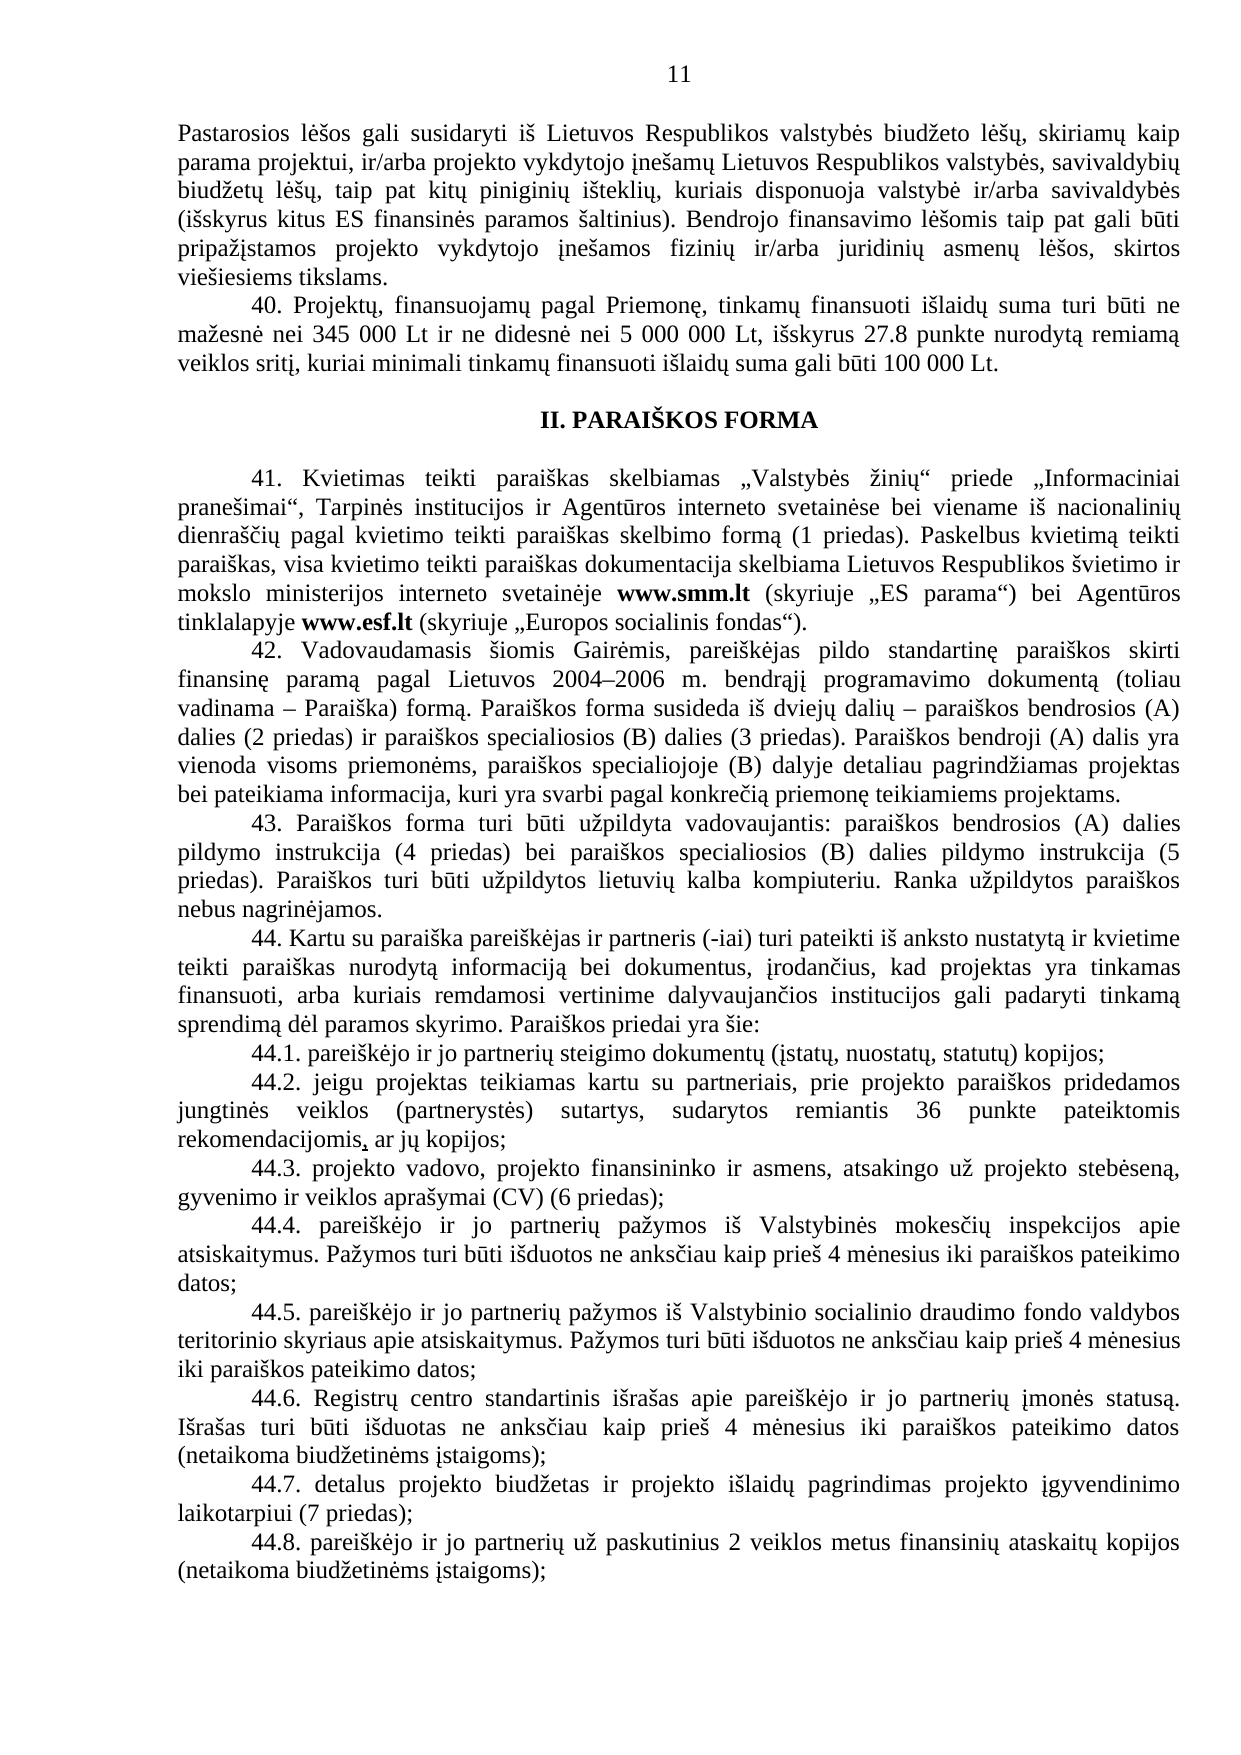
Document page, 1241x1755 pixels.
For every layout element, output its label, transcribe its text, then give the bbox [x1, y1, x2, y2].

text 40. Projektų, finansuojamų pagal Priemonę, tinkamų finansuoti išlaidų suma turi būti ne mažesnė nei 345 000 Lt ir ne didesnė nei 5 000 000 Lt, išskyrus 27.8 punkte nurodytą remiamą veiklos sritį, kuriai minimali tinkamų finansuoti išlaidų suma gali būti 100 000 Lt. [177, 291, 1181, 377]
text 44. Kartu su paraiška pareiškėjas ir partneris (-iai) turi pateikti iš anksto nustatytą ir kvietime teikti paraiškas nurodytą informaciją bei dokumentus, įrodančius, kad projektas yra tinkamas finansuoti, arba kuriais remdamosi vertinime dalyvaujančios institucijos gali padaryti tinkamą sprendimą dėl paramos skyrimo. Paraiškos priedai yra šie: [177, 923, 1181, 1038]
text 44.4. pareiškėjo ir jo partnerių pažymos iš Valstybinės mokesčių inspekcijos apie atsiskaitymus. Pažymos turi būti išduotos ne anksčiau kaip prieš 4 mėnesius iki paraiškos pateikimo datos; [177, 1211, 1181, 1297]
text 44.1. pareiškėjo ir jo partnerių steigimo dokumentų (įstatų, nuostatų, statutų) kopijos; [177, 1038, 1181, 1067]
text 44.2. jeigu projektas teikiamas kartu su partneriais, prie projekto paraiškos pridedamos jungtinės veiklos (partnerystės) sutartys, sudarytos remiantis 36 punkte pateiktomis rekomendacijomis, ar jų kopijos; [177, 1067, 1181, 1153]
text II. PARAIŠKOS FORMA [177, 406, 1181, 434]
text 44.5. pareiškėjo ir jo partnerių pažymos iš Valstybinio socialinio draudimo fondo valdybos teritorinio skyriaus apie atsiskaitymus. Pažymos turi būti išduotos ne anksčiau kaip prieš 4 mėnesius iki paraiškos pateikimo datos; [177, 1297, 1181, 1383]
text 44.8. pareiškėjo ir jo partnerių už paskutinius 2 veiklos metus finansinių ataskaitų kopijos (netaikoma biudžetinėms įstaigoms); [177, 1527, 1181, 1584]
text 43. Paraiškos forma turi būti užpildyta vadovaujantis: paraiškos bendrosios (A) dalies pildymo instrukcija (4 priedas) bei paraiškos specialiosios (B) dalies pildymo instrukcija (5 priedas). Paraiškos turi būti užpildytos lietuvių kalba kompiuteriu. Ranka užpildytos paraiškos nebus nagrinėjamos. [177, 808, 1181, 923]
text Pastarosios lėšos gali susidaryti iš Lietuvos Respublikos valstybės biudžeto lėšų, skiriamų kaip parama projektui, ir/arba projekto vykdytojo įnešamų Lietuvos Respublikos valstybės, savivaldybių biudžetų lėšų, taip pat kitų piniginių išteklių, kuriais disponuoja valstybė ir/arba savivaldybės (išskyrus kitus ES finansinės paramos šaltinius). Bendrojo finansavimo lėšomis taip pat gali būti pripažįstamos projekto vykdytojo įnešamos fizinių ir/arba juridinių asmenų lėšos, skirtos viešiesiems tikslams. [177, 118, 1181, 291]
text 44.7. detalus projekto biudžetas ir projekto išlaidų pagrindimas projekto įgyvendinimo laikotarpiui (7 priedas); [177, 1469, 1181, 1527]
text 42. Vadovaudamasis šiomis Gairėmis, pareiškėjas pildo standartinę paraiškos skirti finansinę paramą pagal Lietuvos 2004–2006 m. bendrąjį programavimo dokumentą (toliau vadinama – Paraiška) formą. Paraiškos forma susideda iš dviejų dalių – paraiškos bendrosios (A) dalies (2 priedas) ir paraiškos specialiosios (B) dalies (3 priedas). Paraiškos bendroji (A) dalis yra vienoda visoms priemonėms, paraiškos specialiojoje (B) dalyje detaliau pagrindžiamas projektas bei pateikiama informacija, kuri yra svarbi pagal konkrečią priemonę teikiamiems projektams. [177, 636, 1181, 808]
text 44.6. Registrų centro standartinis išrašas apie pareiškėjo ir jo partnerių įmonės statusą. Išrašas turi būti išduotas ne anksčiau kaip prieš 4 mėnesius iki paraiškos pateikimo datos (netaikoma biudžetinėms įstaigoms); [177, 1383, 1181, 1469]
text 44.3. projekto vadovo, projekto finansininko ir asmens, atsakingo už projekto stebėseną, gyvenimo ir veiklos aprašymai (CV) (6 priedas); [177, 1153, 1181, 1211]
text 41. Kvietimas teikti paraiškas skelbiamas „Valstybės žinių“ priede „Informaciniai pranešimai“, Tarpinės institucijos ir Agentūros interneto svetainėse bei viename iš nacionalinių dienraščių pagal kvietimo teikti paraiškas skelbimo formą (1 priedas). Paskelbus kvietimą teikti paraiškas, visa kvietimo teikti paraiškas dokumentacija skelbiama Lietuvos Respublikos švietimo ir mokslo ministerijos interneto svetainėje www.smm.lt (skyriuje „ES parama“) bei Agentūros tinklalapyje www.esf.lt (skyriuje „Europos socialinis fondas“). [177, 463, 1181, 636]
